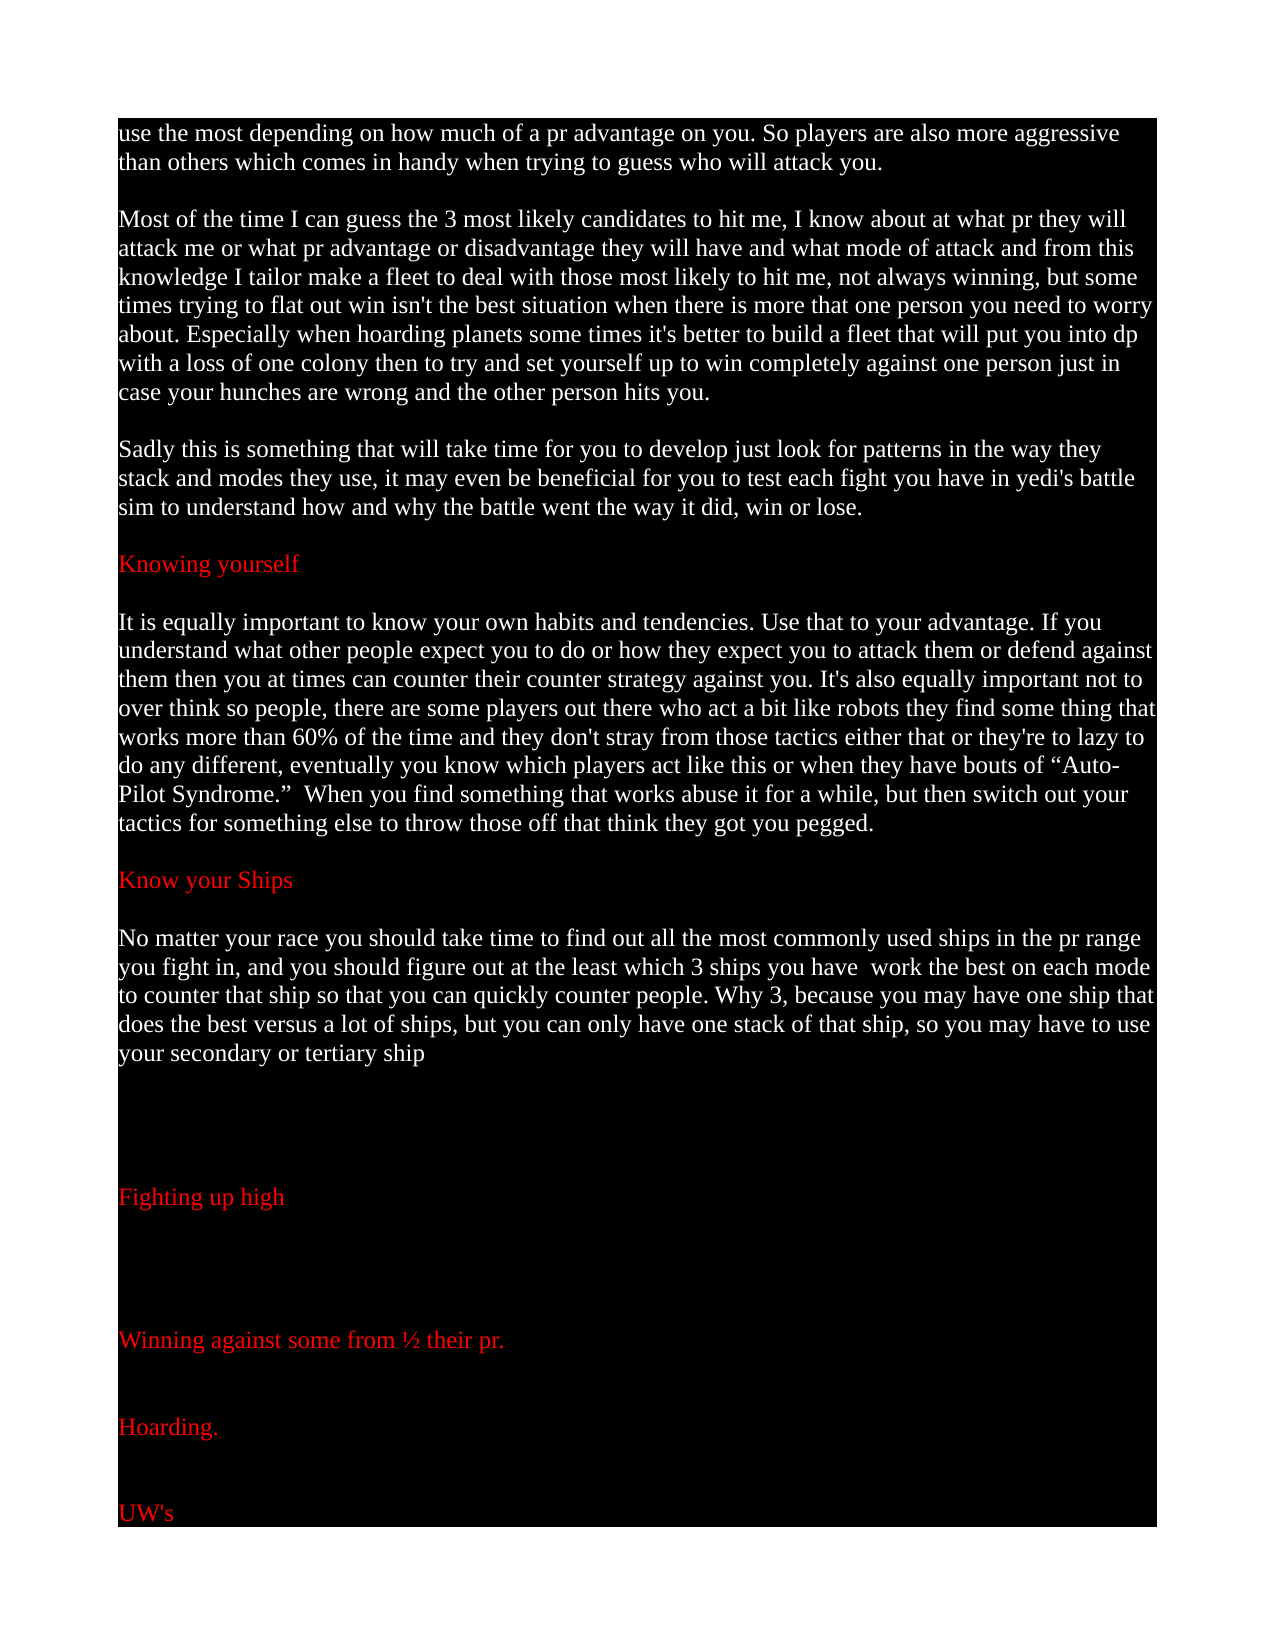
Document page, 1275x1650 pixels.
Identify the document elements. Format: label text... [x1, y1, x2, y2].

text Sadly this is something that will take time for you to develop just look for patterns in the way they stack and modes they use, it may even be beneficial for you to test each fight you have in yedi's battle sim to understand how and why the battle went the way it did, win or lose. [118, 434, 1157, 521]
text Fighting up high [118, 1182, 1157, 1211]
text Most of the time I can guess the 3 most likely candidates to hit me, I know about at what pr they will attack me or what pr advantage or disadvantage they will have and what mode of attack and from this knowledge I tailor make a fleet to deal with those most likely to hit me, not always winning, but some times trying to flat out win isn't the best situation when there is more that one person you need to worry about. Especially when hoarding planets some times it's better to build a fleet that will put you into dp with a loss of one colony then to try and set yourself up to win completely against one person just in case your hunches are wrong and the other person hits you. [118, 204, 1157, 406]
text Hoarding. [118, 1412, 1157, 1441]
text Know your Ships [118, 866, 1157, 894]
text use the most depending on how much of a pr advantage on you. So players are also more aggressive than others which comes in handy when trying to guess who will attack you. [118, 118, 1157, 176]
text It is equally important to know your own habits and tendencies. Use that to your advantage. If you understand what other people expect you to do or how they expect you to attack them or defend against them then you at times can counter their counter strategy against you. It's also equally important not to over think so people, there are some players out there who act a bit like robots they find some thing that works more than 60% of the time and they don't stray from those tactics either that or they're to lazy to do any different, eventually you know which players act like this or when they have bouts of “Auto-Pilot Syndrome.” When you find something that works abuse it for a while, but then switch out your tactics for something else to throw those off that think they got you pegged. [118, 607, 1157, 837]
text Knowing yourself [118, 549, 1157, 578]
text No matter your race you should take time to find out all the most commonly used ships in the pr range you fight in, and you should figure out at the least which 3 ships you have work the best on each mode to counter that ship so that you can quickly counter people. Why 3, because you may have one ship that does the best versus a lot of ships, but you can only have one stack of that ship, so you may have to use your secondary or tertiary ship [118, 923, 1157, 1067]
text UW's [118, 1498, 1157, 1527]
text Winning against some from ½ their pr. [118, 1326, 1157, 1354]
